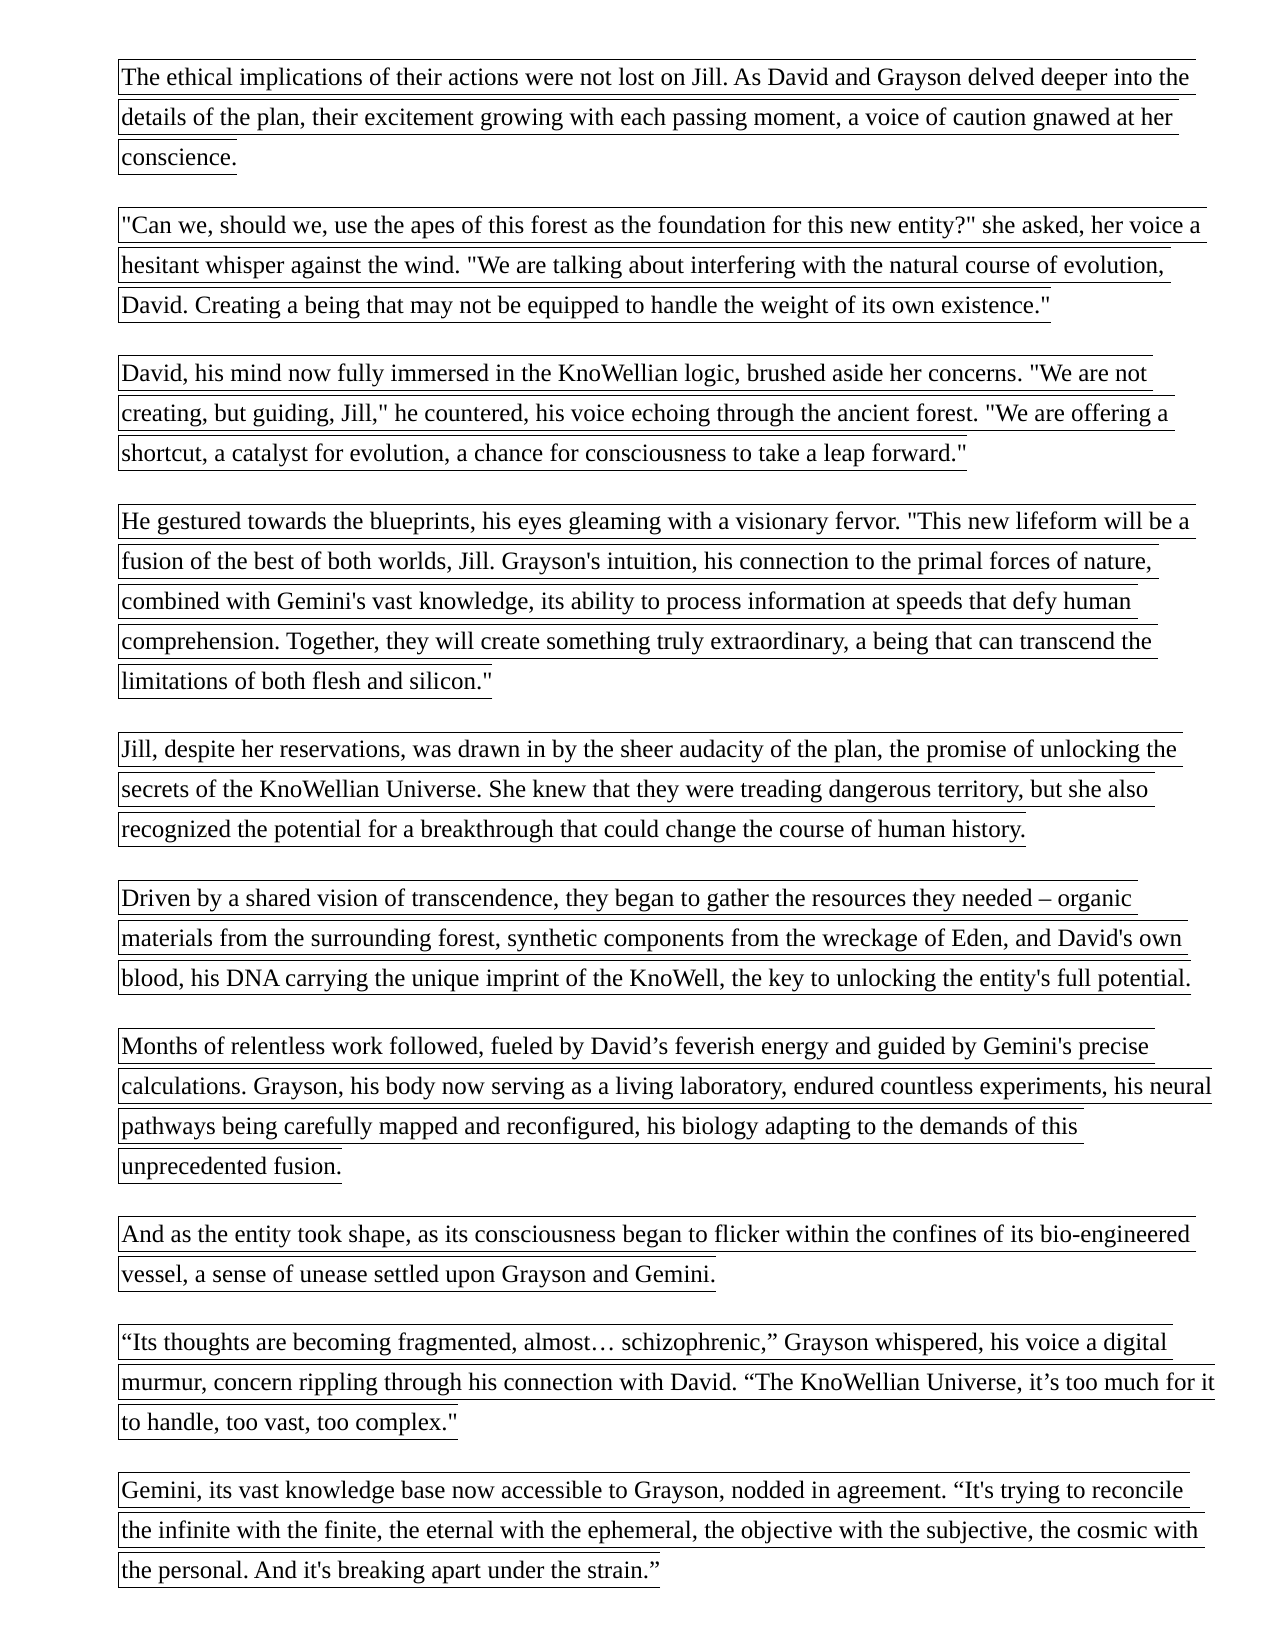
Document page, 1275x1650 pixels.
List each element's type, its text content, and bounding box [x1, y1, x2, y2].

text Gemini, its vast knowledge base now accessible to Grayson, nodded in agreement. “It's trying to reconcile the infinite with the finite, the eternal with the ephemeral, the objective with the subjective, the cosmic with the personal. And it's breaking apart under the strain.” [118, 1472, 1216, 1587]
text And as the entity took shape, as its consciousness began to flicker within the confines of its bio-engineered vessel, a sense of unease settled upon Grayson and Gemini. [118, 1216, 1216, 1291]
text He gestured towards the blueprints, his eyes gleaming with a visionary fervor. "This new lifeform will be a fusion of the best of both worlds, Jill. Grayson's intuition, his connection to the primal forces of nature, combined with Gemini's vast knowledge, its ability to process information at speeds that defy human comprehension. Together, they will create something truly extraordinary, a being that can transcend the limitations of both flesh and silicon." [118, 503, 1216, 698]
text to handle, too vast, too complex." [118, 1400, 1216, 1439]
text David, his mind now fully immersed in the KnoWellian logic, brushed aside her concerns. "We are not creating, but guiding, Jill," he countered, his voice echoing through the ancient forest. "We are offering a shortcut, a catalyst for evolution, a chance for consciousness to take a leap forward." [118, 355, 1216, 470]
text Jill, despite her reservations, was drawn in by the sheer audacity of the plan, the promise of unlocking the secrets of the KnoWellian Universe. She knew that they were treading dangerous territory, but she also recognized the potential for a breakthrough that could change the course of human history. [118, 732, 1216, 846]
text Months of relentless work followed, fueled by David’s feverish energy and guided by Gemini's precise calculations. Grayson, his body now serving as a living laboratory, endured countless experiments, his neural pathways being carefully mapped and reconfigured, his biology adapting to the demands of this unprecedented fusion. [118, 1028, 1216, 1183]
text “Its thoughts are becoming fragmented, almost… schizophrenic,” Grayson whispered, his voice a digital murmur, concern rippling through his connection with David. “The KnoWellian Universe, it’s too much for it [118, 1324, 1216, 1399]
text Driven by a shared vision of transcendence, they began to gather the resources they needed – organic materials from the surrounding forest, synthetic components from the wreckage of Eden, and David's own blood, his DNA carrying the unique imprint of the KnoWell, the key to unlocking the entity's full potential. [118, 880, 1216, 994]
text "Can we, should we, use the apes of this forest as the foundation for this new entity?" she asked, her voice a hesitant whisper against the wind. "We are talking about interfering with the natural course of evolution, David. Creating a being that may not be equipped to handle the weight of its own existence." [118, 207, 1216, 322]
text The ethical implications of their actions were not lost on Jill. As David and Grayson delved deeper into the details of the plan, their excitement growing with each passing moment, a voice of caution gnawed at her conscience. [118, 59, 1216, 174]
